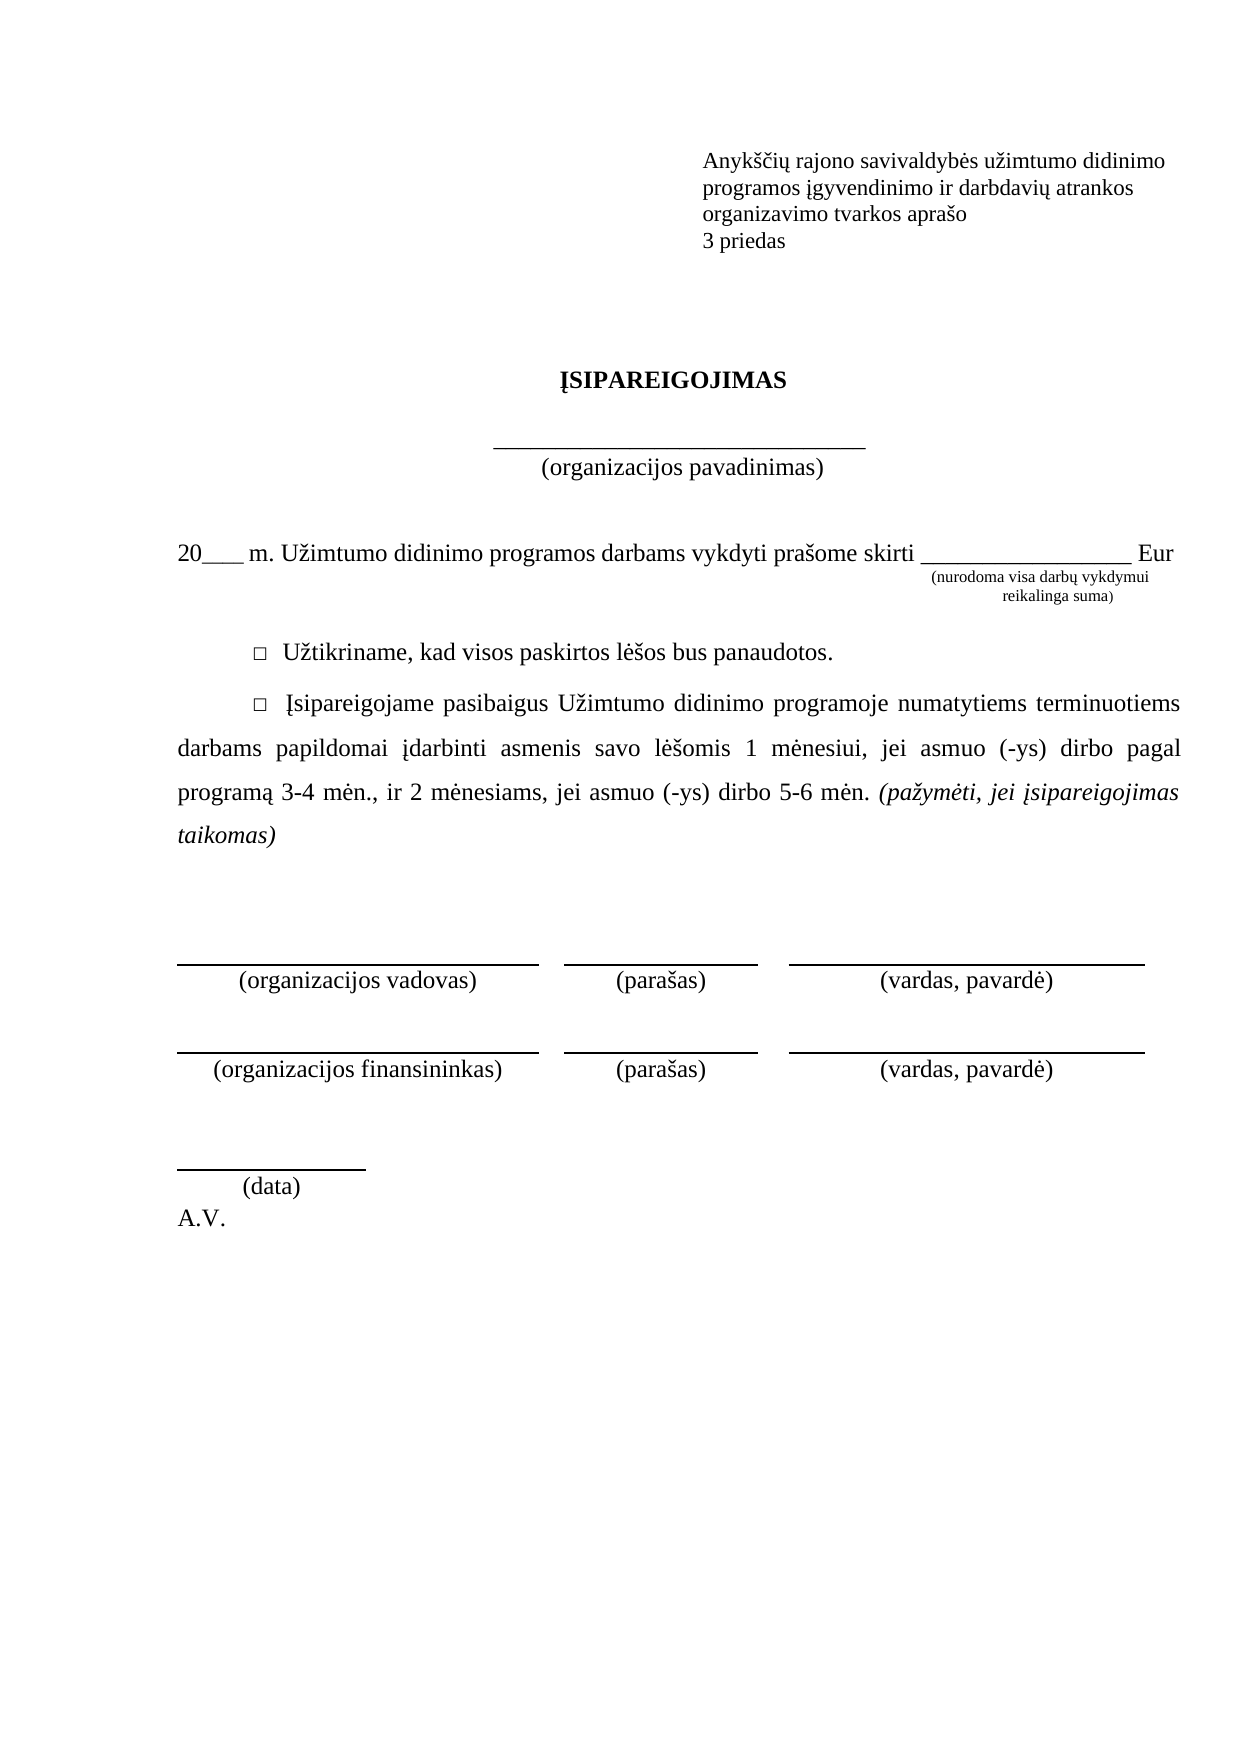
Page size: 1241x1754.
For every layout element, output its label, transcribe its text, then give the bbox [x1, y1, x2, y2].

text organizavimo tvarkos aprašo [702, 200, 1181, 227]
table_header [539, 1052, 564, 1083]
text (nurodoma visa darbų vykdymui [177, 567, 1181, 586]
table_header (parašas) [564, 966, 758, 994]
table_header (parašas) [564, 1054, 758, 1083]
table_header (organizacijos finansininkas) [177, 1054, 538, 1083]
text (organizacijos pavadinimas) [252, 452, 1037, 481]
text A.V. [177, 1203, 1181, 1231]
text 3 priedas [702, 227, 1181, 253]
text ☐ Užtikriname, kad visos paskirtos lėšos bus panaudotos. [177, 634, 1037, 668]
table_header (data) [177, 1171, 366, 1203]
table_header [758, 964, 788, 994]
table_header (vardas, pavardė) [789, 966, 1145, 994]
table_header (vardas, pavardė) [789, 1054, 1145, 1083]
text Anykščių rajono savivaldybės užimtumo didinimo [627, 148, 1181, 174]
text 20____ m. Užimtumo didinimo programos darbams vykdyti prašome skirti _________________ Eur [177, 538, 1181, 567]
text ĮSIPAREIGOJIMAS [177, 366, 1176, 394]
table_header (organizacijos vadovas) [177, 966, 538, 994]
table_header [539, 964, 564, 994]
text reikalinga suma) [927, 586, 1181, 605]
text ☐ Įsipareigojame pasibaigus Užimtumo didinimo programoje numatytiems terminuotiems darbams papildomai įdarbinti asmenis savo lėšomis 1 mėnesiui, jei asmuo (-ys) dirbo pagal programą 3-4 mėn., ir 2 mėnesiams, jei asmuo (-ys) dirbo 5-6 mėn. (pažymėti, jei įsipareigojimas taikomas) [177, 685, 1181, 848]
text programos įgyvendinimo ir darbdavių atrankos [702, 174, 1181, 200]
table_header [758, 1052, 788, 1083]
text ______________________________ [177, 423, 1181, 452]
